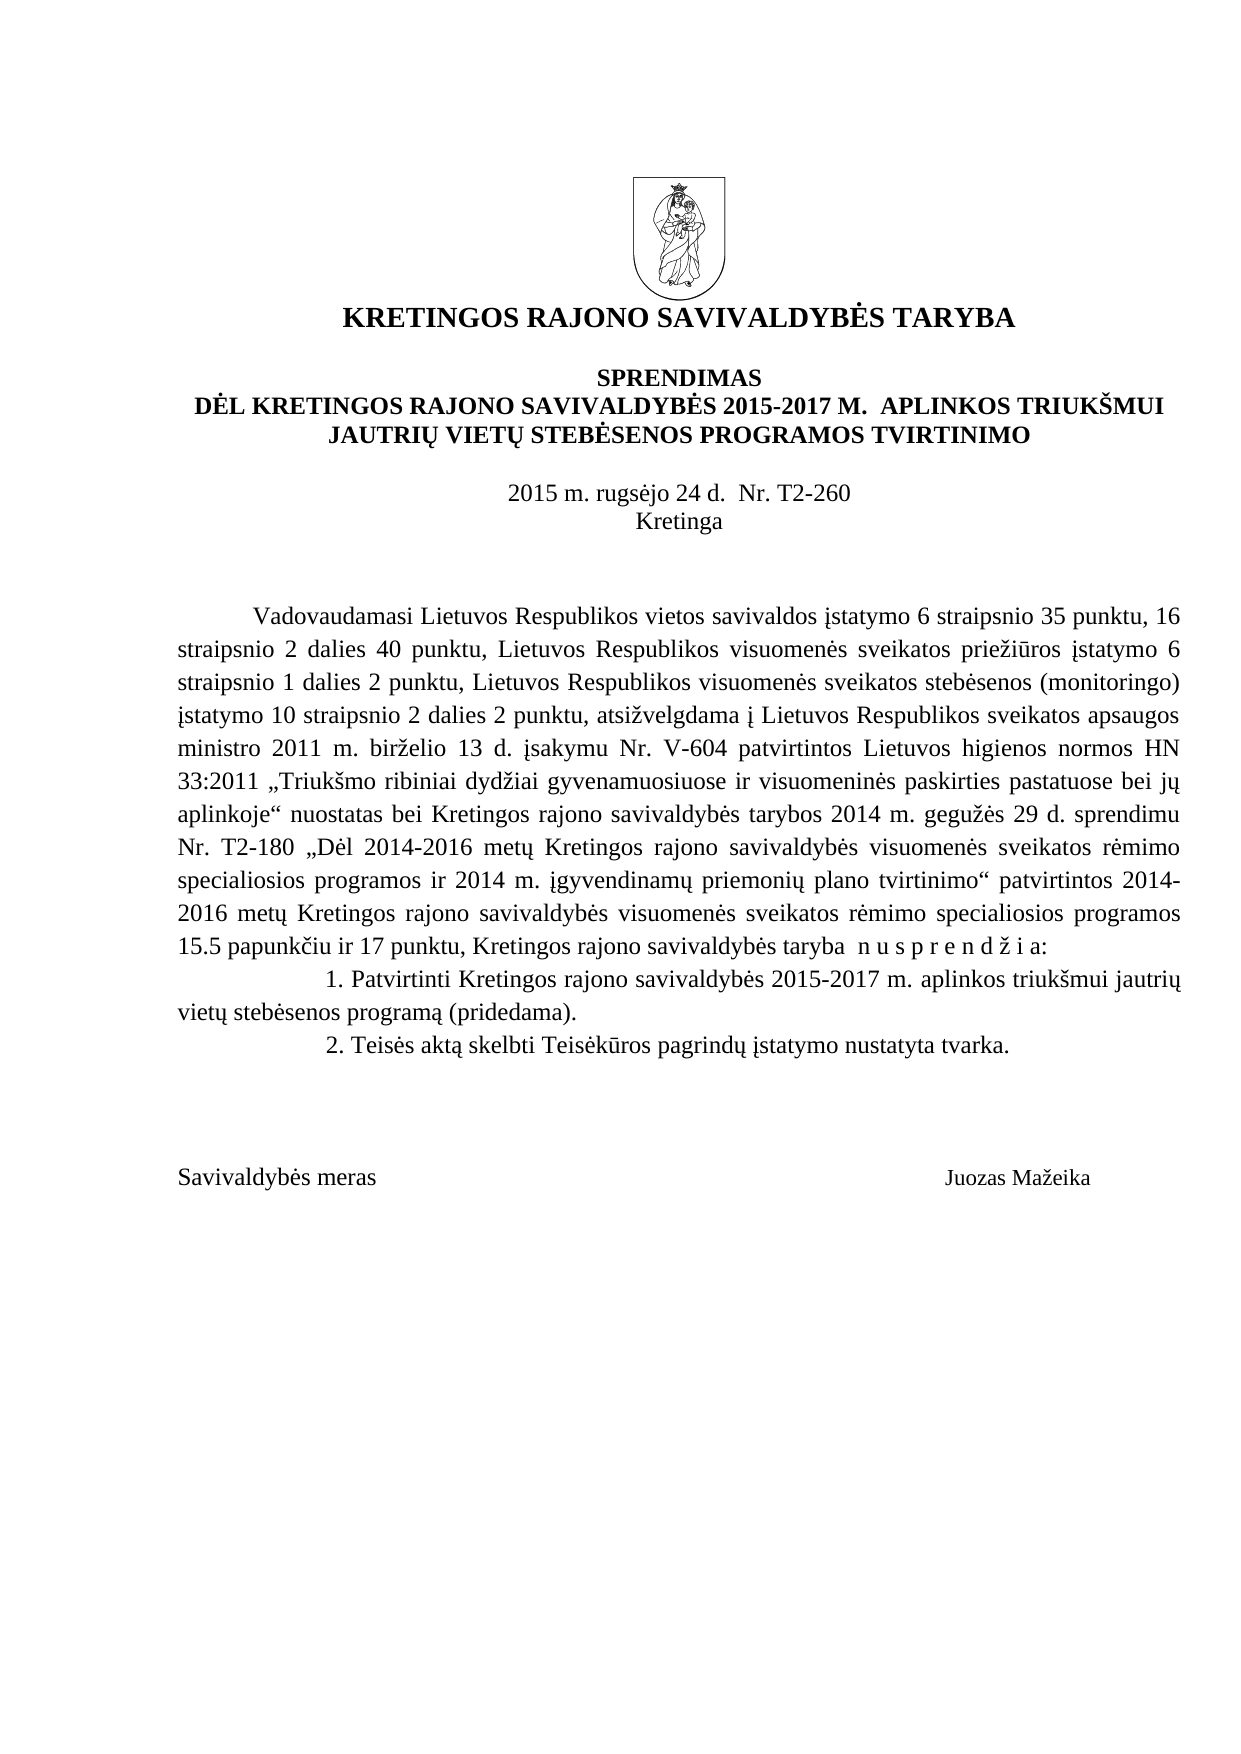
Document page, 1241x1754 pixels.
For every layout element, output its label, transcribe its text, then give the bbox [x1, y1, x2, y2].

text 2. Teisės aktą skelbti Teisėkūros pagrindų įstatymo nustatyta tvarka. [326, 1030, 1181, 1059]
text Vadovaudamasi Lietuvos Respublikos vietos savivaldos įstatymo 6 straipsnio 35 punktu, 16 straipsnio 2 dalies 40 punktu, Lietuvos Respublikos visuomenės sveikatos priežiūros įstatymo 6 straipsnio 1 dalies 2 punktu, Lietuvos Respublikos visuomenės sveikatos stebėsenos (monitoringo) įstatymo 10 straipsnio 2 dalies 2 punktu, atsižvelgdama į Lietuvos Respublikos sveikatos apsaugos ministro 2011 m. birželio 13 d. įsakymu Nr. V-604 patvirtintos Lietuvos higienos normos HN 33:2011 „Triukšmo ribiniai dydžiai gyvenamuosiuose ir visuomeninės paskirties pastatuose bei jų aplinkoje“ nuostatas bei Kretingos rajono savivaldybės tarybos 2014 m. gegužės 29 d. sprendimu Nr. T2-180 „Dėl 2014-2016 metų Kretingos rajono savivaldybės visuomenės sveikatos rėmimo specialiosios programos ir 2014 m. įgyvendinamų priemonių plano tvirtinimo“ patvirtintos 2014-2016 metų Kretingos rajono savivaldybės visuomenės sveikatos rėmimo specialiosios programos 15.5 papunkčiu ir 17 punktu, Kretingos rajono savivaldybės taryba n u s p r e n d ž i a: [177, 601, 1181, 960]
text 1. Patvirtinti Kretingos rajono savivaldybės 2015-2017 m. aplinkos triukšmui jautrių vietų stebėsenos programą (pridedama). [177, 964, 1181, 1026]
text 2015 m. rugsėjo 24 d. Nr. T2-260 [177, 478, 1181, 506]
text KRETINGOS RAJONO SAVIVALDYBĖS taryba [177, 300, 1181, 334]
text sprendimas [177, 363, 1181, 391]
text Savivaldybės meras Juozas Mažeika [177, 1162, 1181, 1191]
text Kretinga [177, 506, 1181, 535]
text dėl KRETINGOS RAJONO SAVIVALDYBĖS 2015-2017 M. APLINKOS TRIUKŠMUI JAUTRIŲ VIETŲ STEBĖSENOS PROGRAMOS tvirtinimo [177, 391, 1181, 449]
